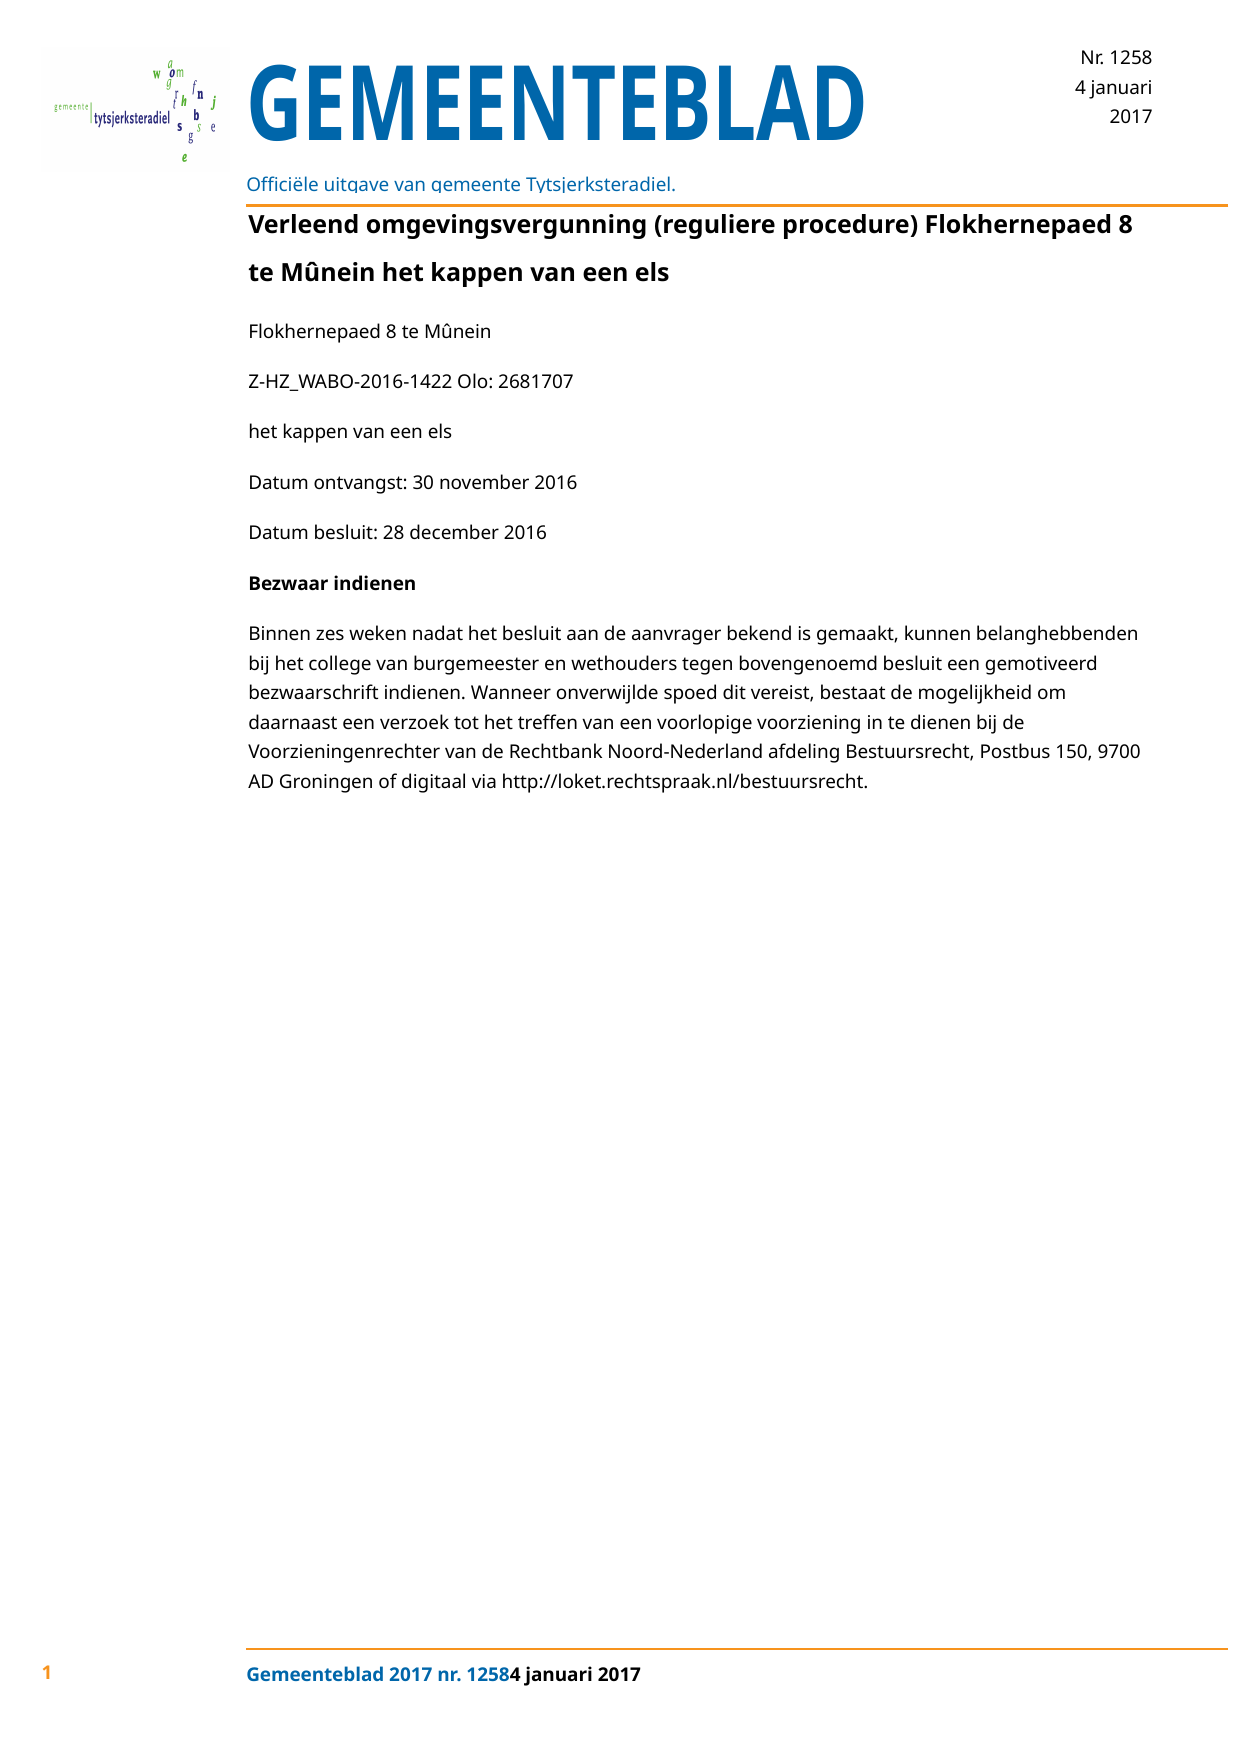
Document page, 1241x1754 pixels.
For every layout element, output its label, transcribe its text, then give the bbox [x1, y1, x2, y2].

picture [41, 47, 231, 172]
text Bezwaar indienen [248, 570, 1152, 596]
text Verleend omgevingsvergunning (reguliere procedure) Flokhernepaed 8 te Mûnein het kappen van een els [248, 207, 1152, 288]
text Z-HZ_WABO-2016-1422 Olo: 2681707 [248, 368, 1152, 394]
text Binnen zes weken nadat het besluit aan de aanvrager bekend is gemaakt, kunnen belanghebbenden bij het college van burgemeester en wethouders tegen bovengenoemd besluit een gemotiveerd bezwaarschrift indienen. Wanneer onverwijlde spoed dit vereist, bestaat de mogelijkheid om daarnaast een verzoek tot het treffen van een voorlopige voorziening in te dienen bij de Voorzieningenrechter van de Rechtbank Noord-Nederland afdeling Bestuursrecht, Postbus 150, 9700 AD Groningen of digitaal via http://loket.rechtspraak.nl/bestuursrecht. [248, 620, 1152, 794]
text het kappen van een els [248, 419, 1152, 444]
text Datum besluit: 28 december 2016 [248, 519, 1152, 545]
text Datum ontvangst: 30 november 2016 [248, 469, 1152, 495]
text Flokhernepaed 8 te Mûnein [248, 318, 1152, 344]
